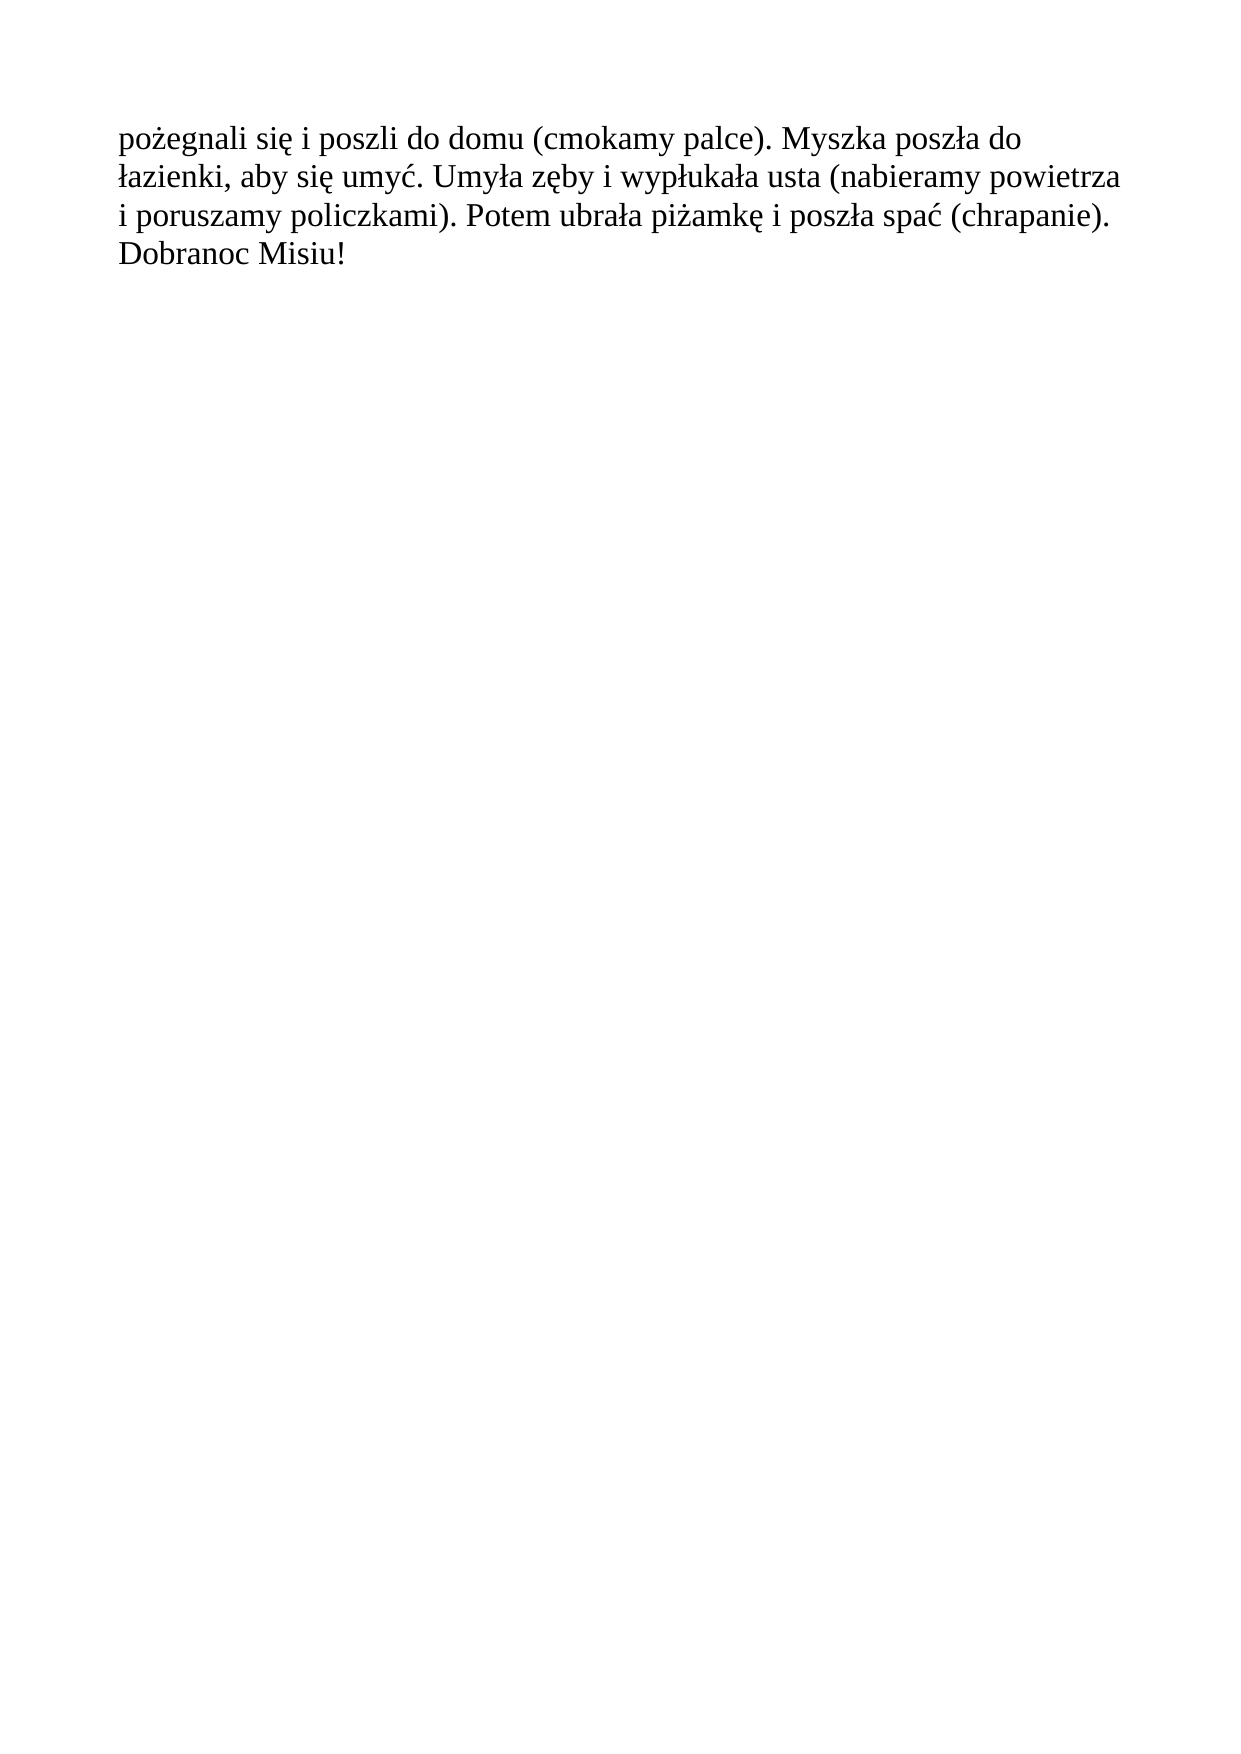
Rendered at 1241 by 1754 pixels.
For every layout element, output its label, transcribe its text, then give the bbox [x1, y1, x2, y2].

text pożegnali się i poszli do domu (cmokamy palce). Myszka poszła do łazienki, aby się umyć. Umyła zęby i wypłukała usta (nabieramy powietrza i poruszamy policzkami). Potem ubrała piżamkę i poszła spać (chrapanie). Dobranoc Misiu! [118, 118, 1122, 271]
